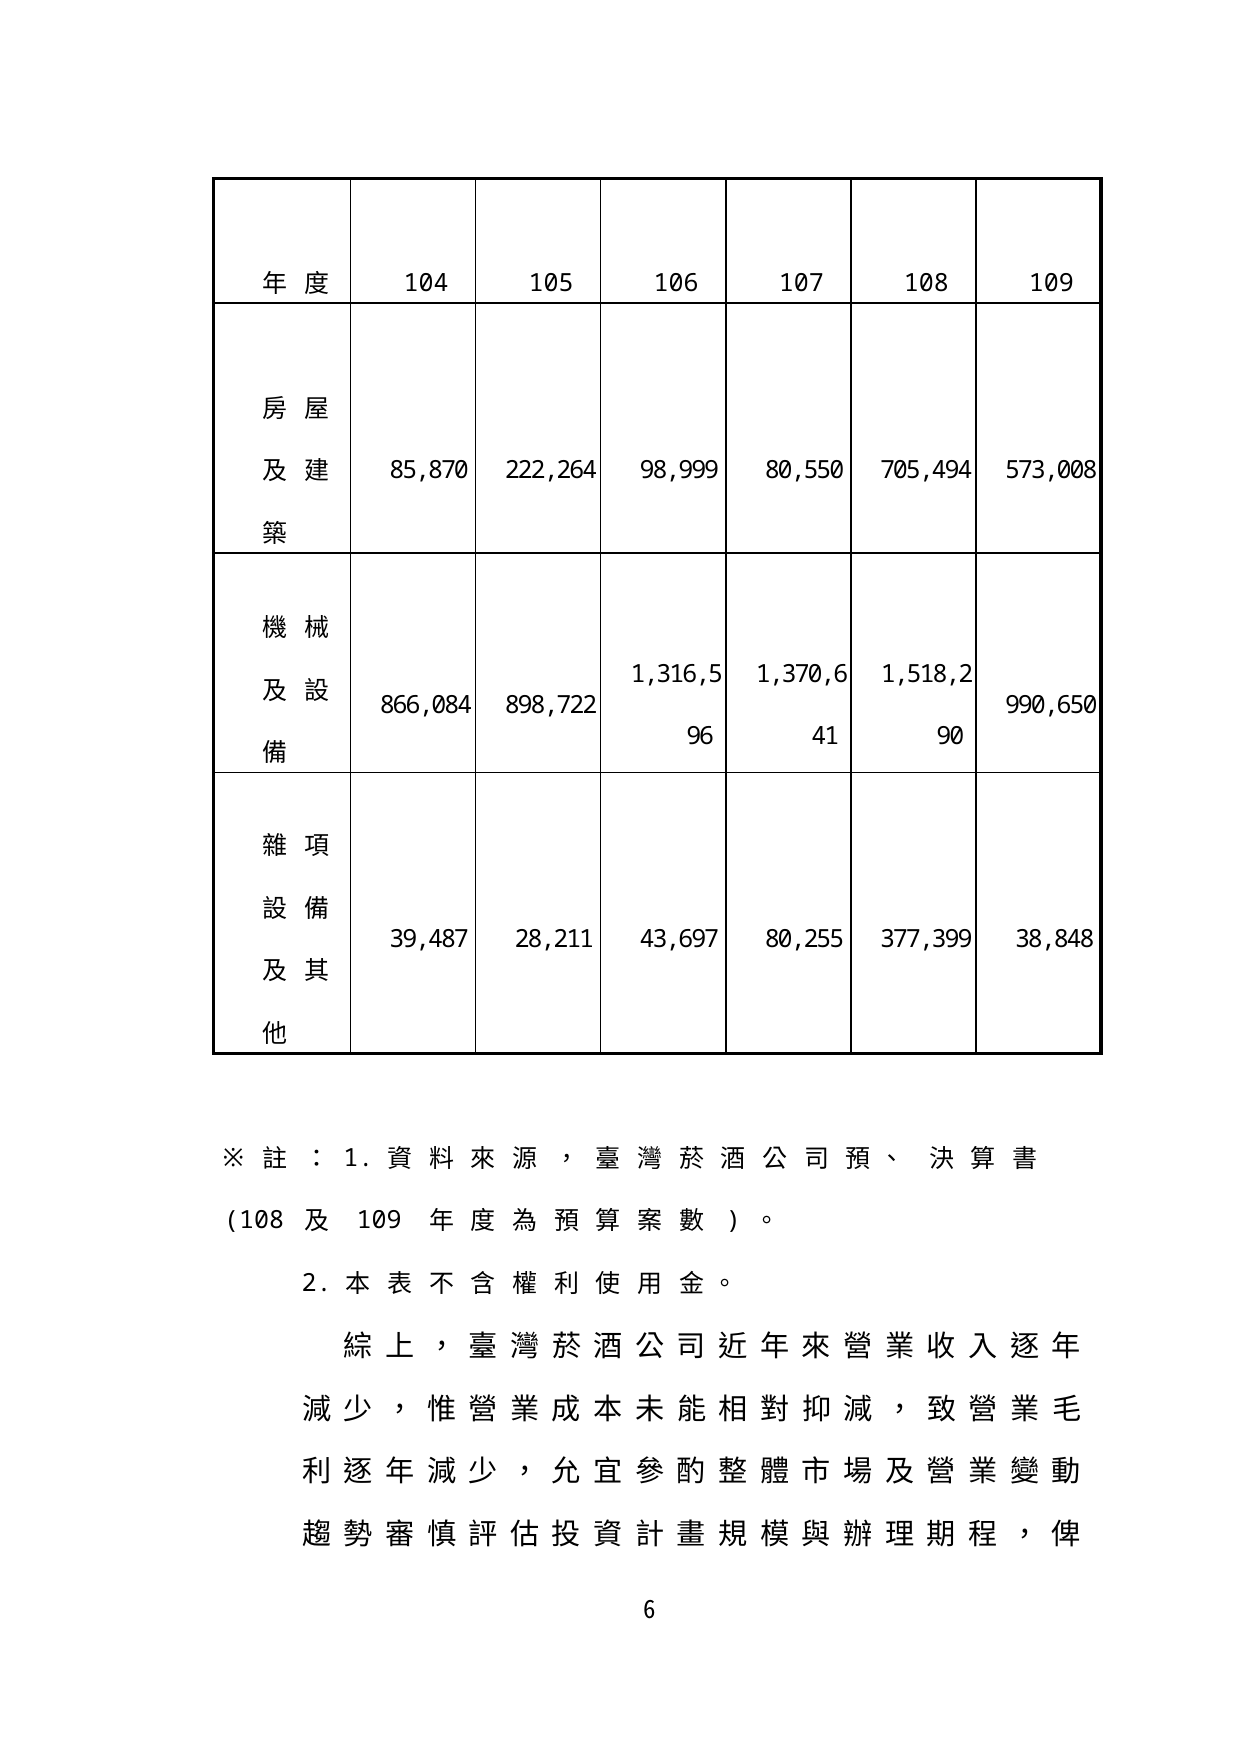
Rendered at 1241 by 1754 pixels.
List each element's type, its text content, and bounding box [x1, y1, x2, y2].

text 2.本表不含權利使用金。 [289, 1240, 1087, 1302]
table_cell 85,870 [351, 304, 475, 552]
table_cell 898,722 [476, 554, 600, 772]
table_cell 38,848 [977, 773, 1099, 1052]
table_cell 1,518,290 [852, 554, 975, 772]
table_cell 機械及設備 [215, 554, 350, 772]
table_cell 雜項設備及其他 [215, 773, 350, 1052]
text 綜上，臺灣菸酒公司近年來營業收入逐年減少，惟營業成本未能相對抑減，致營業毛利逐年減少，允宜參酌整體市場及營業變動趨勢審慎評估投資計畫規模與辦理期程，俾 [271, 1302, 1087, 1552]
table_cell 28,211 [476, 773, 600, 1052]
table_cell 222,264 [476, 304, 600, 552]
table_header 104 [351, 180, 475, 302]
table_header 107 [727, 180, 850, 302]
table_header 106 [601, 180, 725, 302]
table_cell 573,008 [977, 304, 1099, 552]
table_cell 98,999 [601, 304, 725, 552]
table_cell 房屋及建築 [215, 304, 350, 552]
table_cell 80,550 [727, 304, 850, 552]
text ※註：1.資料來源，臺灣菸酒公司預、決算書(108及109年度為預算案數)。 [212, 1115, 1087, 1240]
table_cell 377,399 [852, 773, 975, 1052]
table_cell 990,650 [977, 554, 1099, 772]
table_cell 43,697 [601, 773, 725, 1052]
table_cell 866,084 [351, 554, 475, 772]
table_header 109 [977, 180, 1099, 302]
table_header 108 [852, 180, 975, 302]
table_cell 705,494 [852, 304, 975, 552]
table_header 105 [476, 180, 600, 302]
table_cell 39,487 [351, 773, 475, 1052]
table_header 年度 [215, 180, 350, 302]
table_cell 80,255 [727, 773, 850, 1052]
table_cell 1,316,596 [601, 554, 725, 772]
table_cell 1,370,641 [727, 554, 850, 772]
